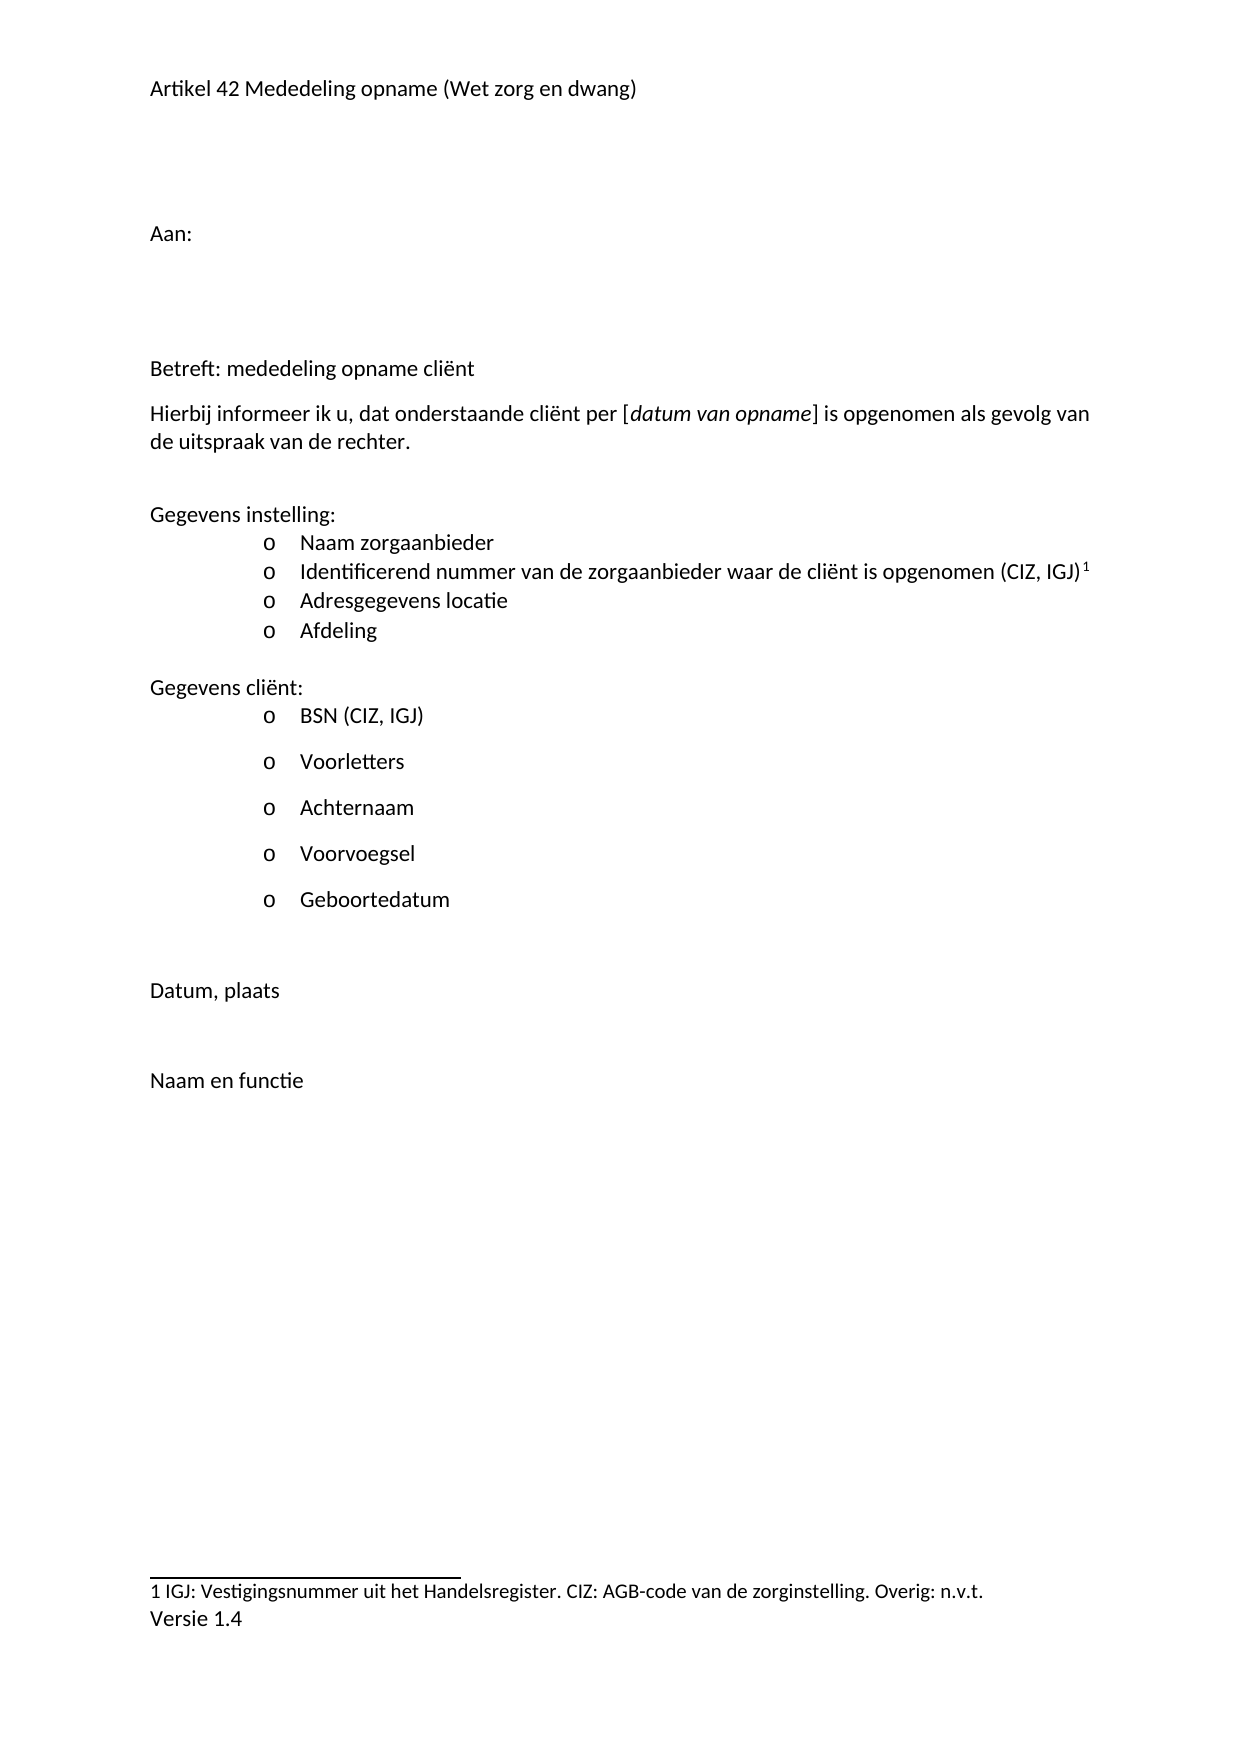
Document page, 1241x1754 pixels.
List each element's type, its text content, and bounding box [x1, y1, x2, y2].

list BSN (CIZ, IGJ) [262, 701, 1090, 730]
list Afdeling [262, 616, 1090, 645]
list Adresgegevens locatie [262, 587, 1090, 616]
text Artikel 42 Mededeling opname (Wet zorg en dwang) [150, 74, 1090, 130]
text Gegevens instelling: [150, 500, 1090, 528]
list Identificerend nummer van de zorgaanbieder waar de cliënt is opgenomen (CIZ, IGJ) [262, 557, 1090, 587]
text Gegevens cliënt: [150, 673, 1090, 701]
list Naam zorgaanbieder [262, 528, 1090, 557]
text Betreft: mededeling opname cliënt [150, 354, 1090, 382]
list Voorvoegsel [262, 839, 1090, 868]
list Geboortedatum [262, 885, 1090, 914]
text Aan: [150, 219, 1090, 248]
list Voorletters [262, 747, 1090, 776]
text Naam en functie [150, 1066, 1090, 1094]
list IGJ: Vestigingsnummer uit het Handelsregister. CIZ: AGB-code van de zorginstelling. Overig: n.v.t. [150, 1578, 1090, 1604]
list Achternaam [262, 793, 1090, 822]
text Datum, plaats [150, 976, 1090, 1004]
text Hierbij informeer ik u, dat onderstaande cliënt per [datum van opname] is opgenomen als gevolg van de uitspraak van de rechter. [150, 399, 1090, 455]
